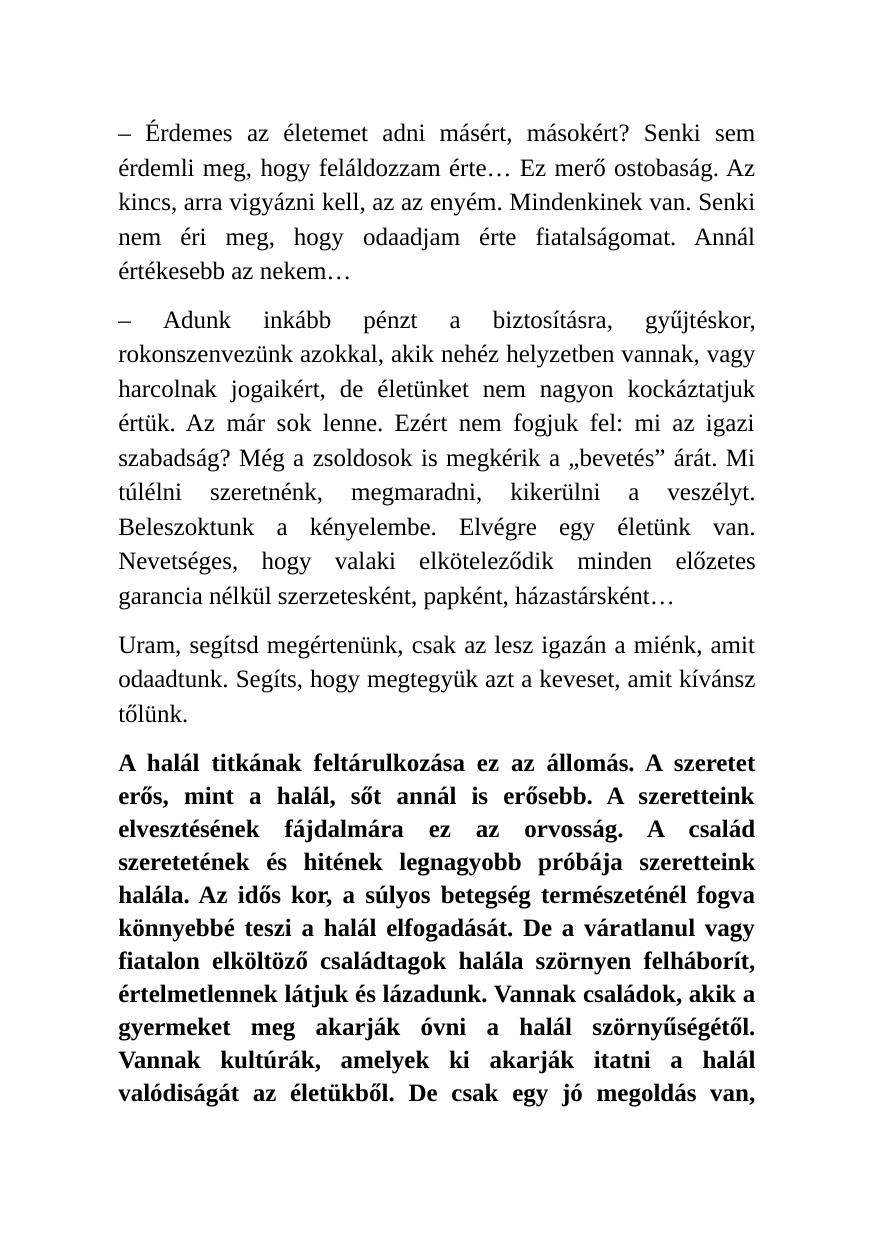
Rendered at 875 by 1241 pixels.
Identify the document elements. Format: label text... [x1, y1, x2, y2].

text Uram, segítsd megértenünk, csak az lesz igazán a miénk, amit odaadtunk. Segíts, hogy megtegyük azt a keveset, amit kívánsz tőlünk. [118, 630, 756, 728]
text A halál titkának feltárulkozása ez az állomás. A szeretet erős, mint a halál, sőt annál is erősebb. A szeretteink elvesztésének fájdalmára ez az orvosság. A család szeretetének és hitének legnagyobb próbája szeretteink halála. Az idős kor, a súlyos betegség természeténél fogva könnyebbé teszi a halál elfogadását. De a váratlanul vagy fiatalon elköltöző családtagok halála szörnyen felháborít, értelmetlennek látjuk és lázadunk. Vannak családok, akik a gyermeket meg akarják óvni a halál szörnyűségétől. Vannak kultúrák, amelyek ki akarják itatni a halál valódiságát az életükből. De csak egy jó megoldás van, [118, 748, 756, 1107]
text – Érdemes az életemet adni másért, másokért? Senki sem érdemli meg, hogy feláldozzam érte… Ez merő ostobaság. Az kincs, arra vigyázni kell, az az enyém. Mindenkinek van. Senki nem éri meg, hogy odaadjam érte fiatalságomat. Annál értékesebb az nekem… [118, 118, 756, 285]
text – Adunk inkább pénzt a biztosításra, gyűjtéskor, rokonszenvezünk azokkal, akik nehéz helyzetben vannak, vagy harcolnak jogaikért, de életünket nem nagyon kockáztatjuk értük. Az már sok lenne. Ezért nem fogjuk fel: mi az igazi szabadság? Még a zsoldosok is megkérik a „bevetés” árát. Mi túlélni szeretnénk, megmaradni, kikerülni a veszélyt. Beleszoktunk a kényelembe. Elvégre egy életünk van. Nevetséges, hogy valaki elköteleződik minden előzetes garancia nélkül szerzetesként, papként, házastársként… [118, 305, 756, 610]
